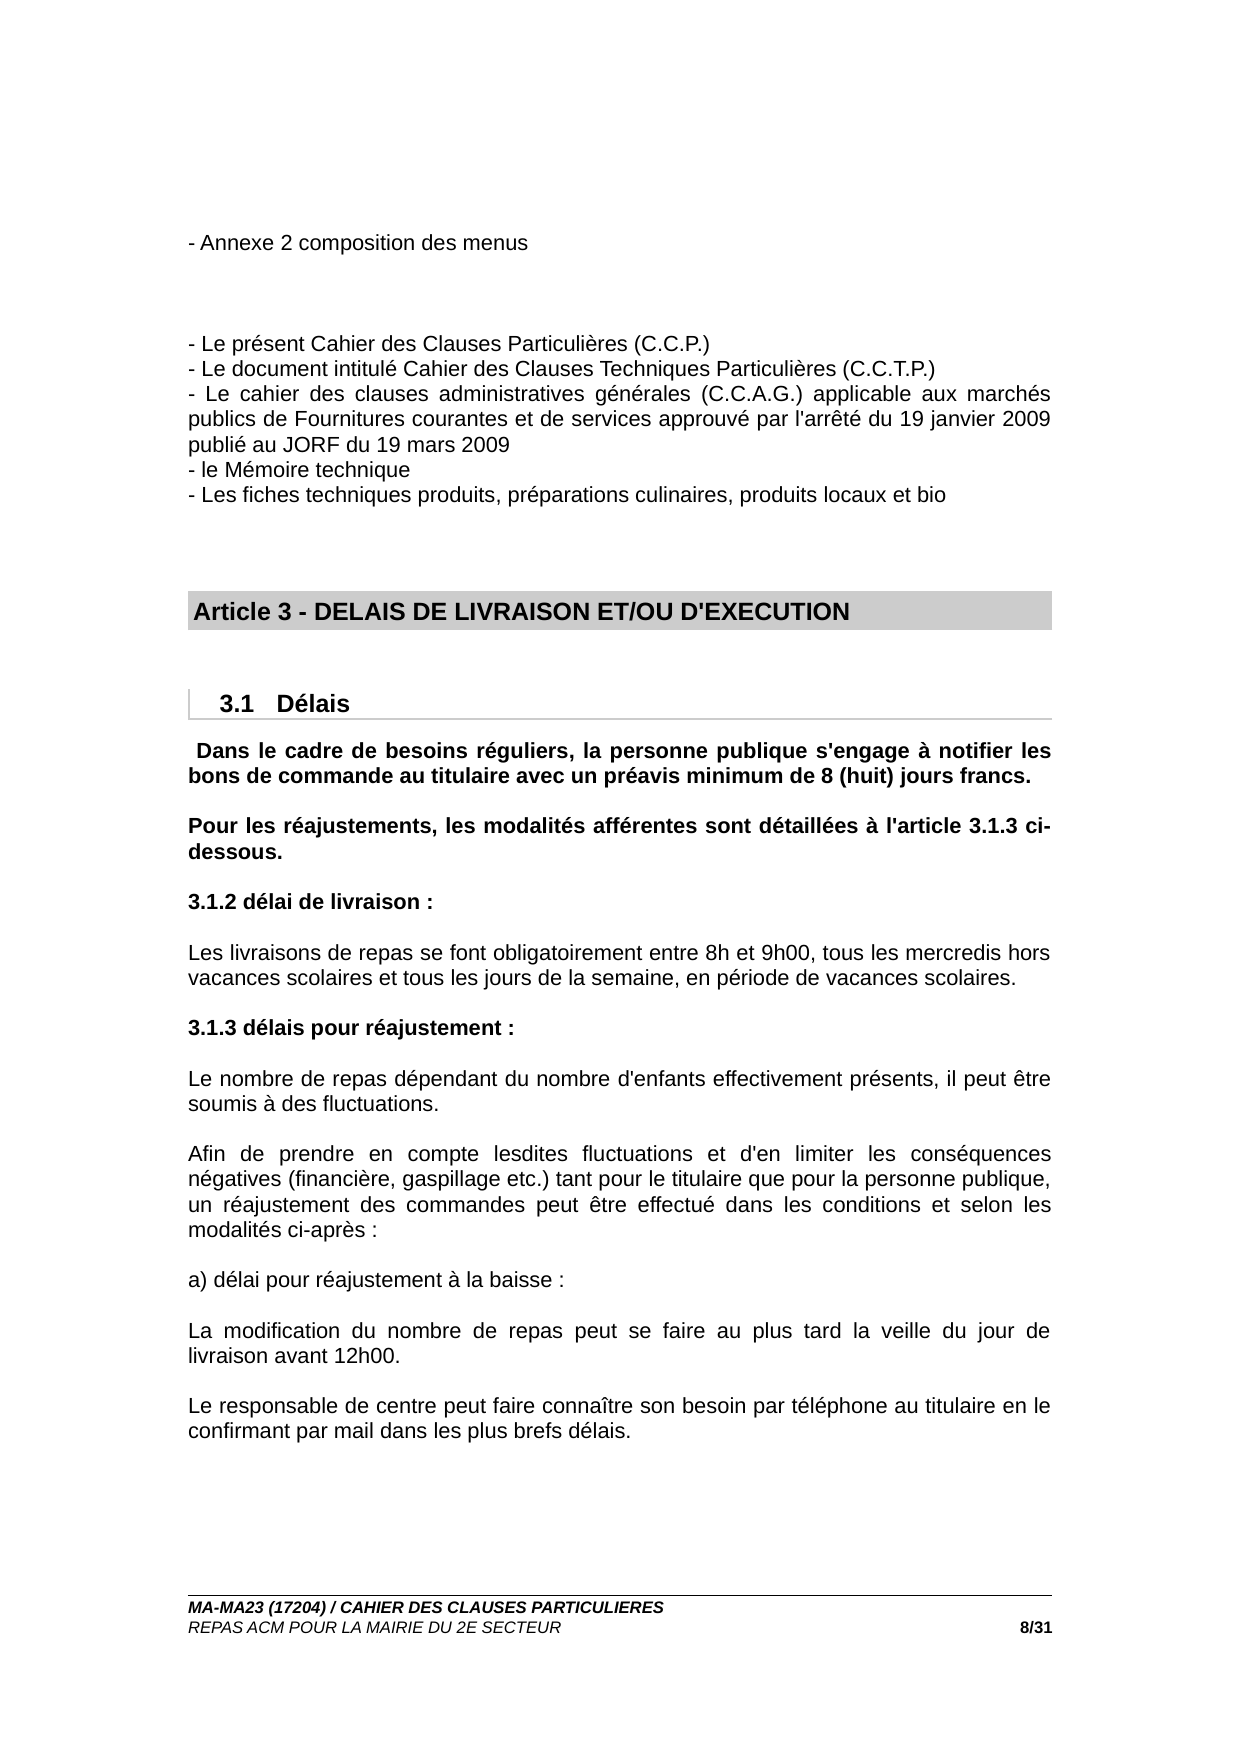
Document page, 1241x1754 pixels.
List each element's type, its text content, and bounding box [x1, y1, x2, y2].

text - Le document intitulé Cahier des Clauses Techniques Particulières (C.C.T.P.) [188, 356, 1052, 381]
text 3.1.2 délai de livraison : [188, 889, 1052, 914]
subtitle Délais [190, 689, 1052, 718]
text Le responsable de centre peut faire connaître son besoin par téléphone au titulaire en le confirmant par mail dans les plus brefs délais. [188, 1393, 1052, 1444]
text Les livraisons de repas se font obligatoirement entre 8h et 9h00, tous les mercredis hors vacances scolaires et tous les jours de la semaine, en période de vacances scolaires. [188, 939, 1052, 990]
text Le nombre de repas dépendant du nombre d'enfants effectivement présents, il peut être soumis à des fluctuations. [188, 1066, 1052, 1116]
text Pour les réajustements, les modalités afférentes sont détaillées à l'article 3.1.3 ci-dessous. [188, 813, 1052, 864]
text Afin de prendre en compte lesdites fluctuations et d'en limiter les conséquences négatives (financière, gaspillage etc.) tant pour le titulaire que pour la personne publique, un réajustement des commandes peut être effectué dans les conditions et selon les modalités ci-après : [188, 1141, 1052, 1242]
text - Les fiches techniques produits, préparations culinaires, produits locaux et bio [188, 482, 1052, 507]
text - Le cahier des clauses administratives générales (C.C.A.G.) applicable aux marchés publics de Fournitures courantes et de services approuvé par l'arrêté du 19 janvier 2009 publié au JORF du 19 mars 2009 [188, 381, 1052, 457]
text - Annexe 2 composition des menus [188, 230, 1052, 255]
text - le Mémoire technique [188, 457, 1052, 482]
text 3.1.3 délais pour réajustement : [188, 1015, 1052, 1040]
subtitle DELAIS DE LIVRAISON ET/OU D'EXECUTION [190, 594, 1050, 628]
text Dans le cadre de besoins réguliers, la personne publique s'engage à notifier les bons de commande au titulaire avec un préavis minimum de 8 (huit) jours francs. [188, 738, 1052, 788]
text La modification du nombre de repas peut se faire au plus tard la veille du jour de livraison avant 12h00. [188, 1318, 1052, 1368]
text a) délai pour réajustement à la baisse : [188, 1267, 1052, 1292]
text - Le présent Cahier des Clauses Particulières (C.C.P.) [188, 331, 1052, 356]
